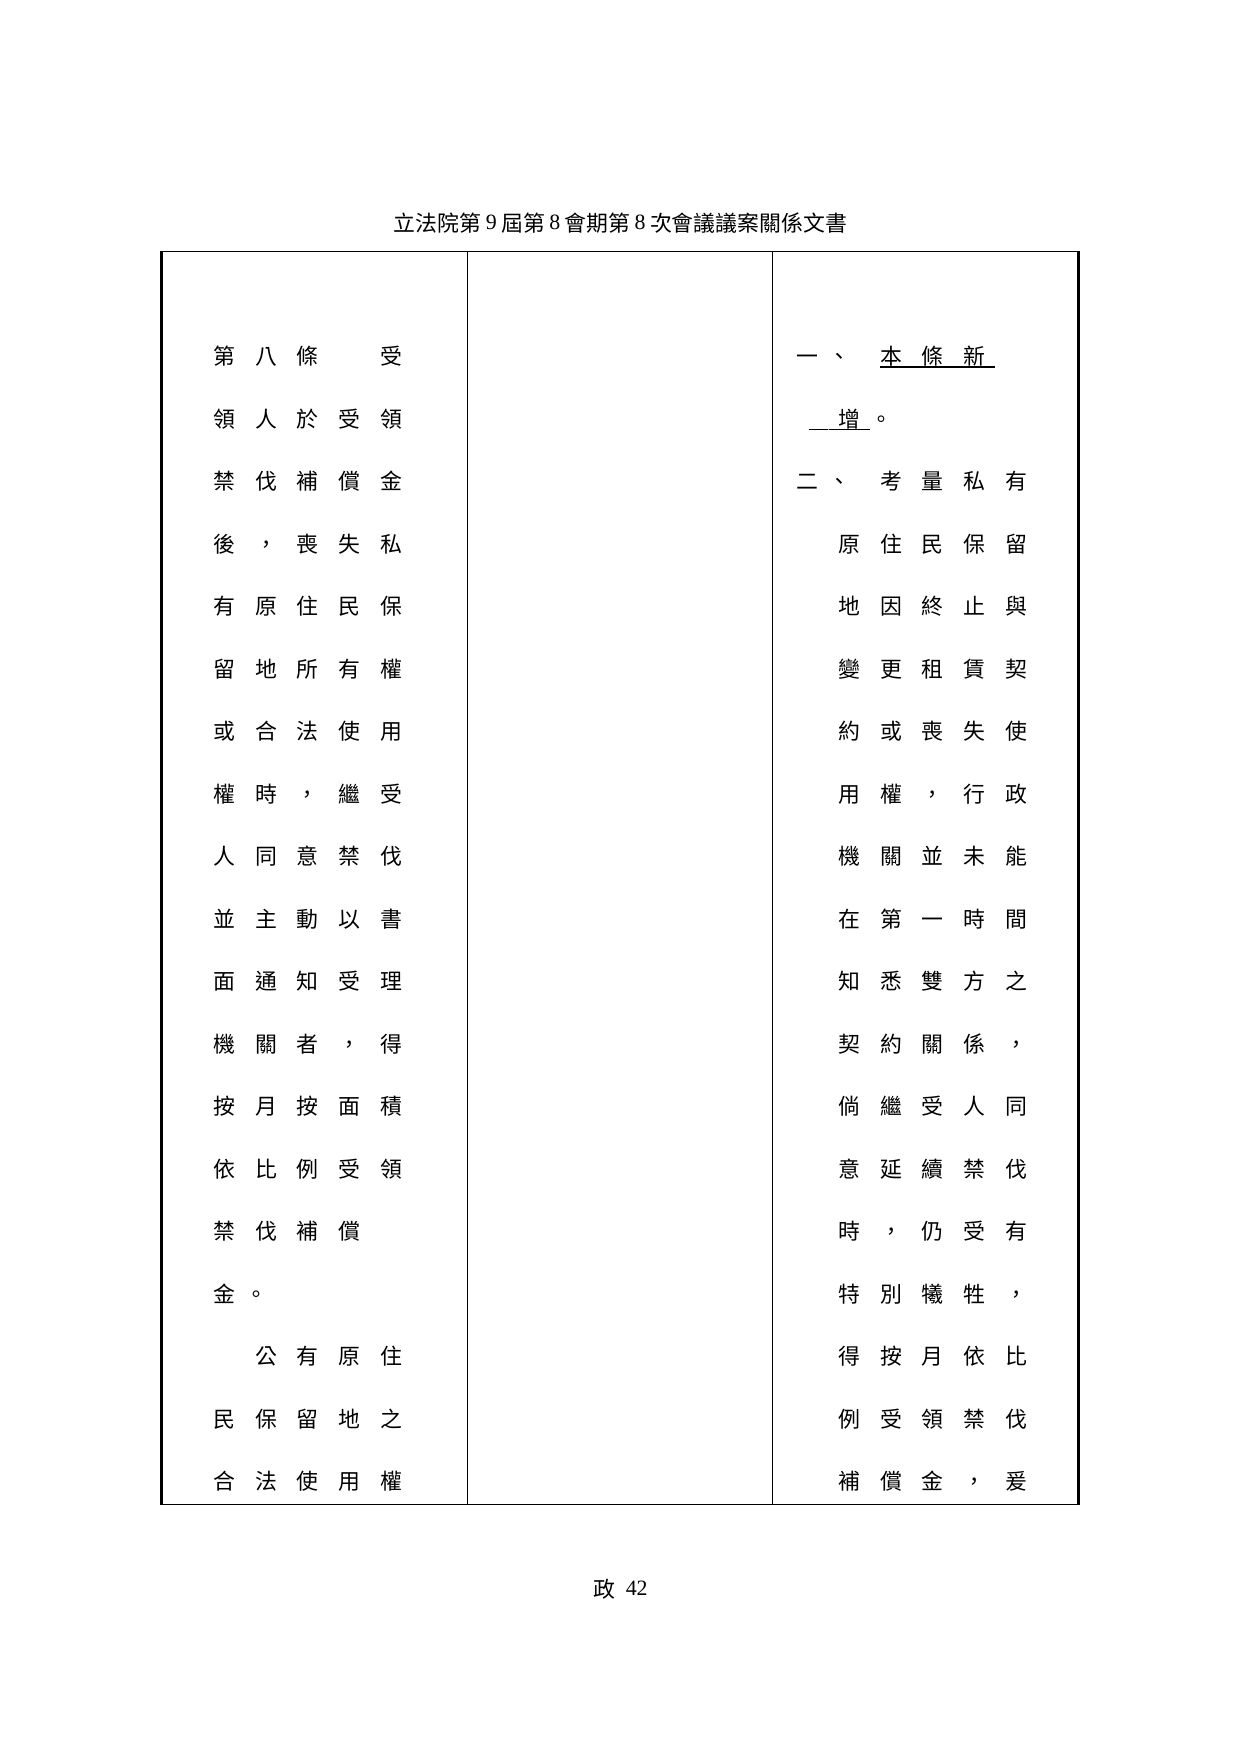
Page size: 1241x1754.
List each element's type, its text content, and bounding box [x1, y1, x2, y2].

table_cell [468, 252, 772, 1504]
table_cell 第八條 受領人於受領禁伐補償金後，喪失私有原住民保留地所有權或合法使用權時，繼受人同意禁伐並主動以書面通知受理機關者，得按月按面積依比例受領禁伐補償金。 公有原住民保留地之合法使用權 [163, 252, 467, 1504]
table_cell 一、本條新增。 二、考量私有原住民保留地因終止與變更租賃契約或喪失使用權，行政機關並未能在第一時間知悉雙方之契約關係，倘繼受人同意延續禁伐時，仍受有特別犧牲，得按月依比例受領禁伐補償金，爰 [773, 252, 1077, 1504]
